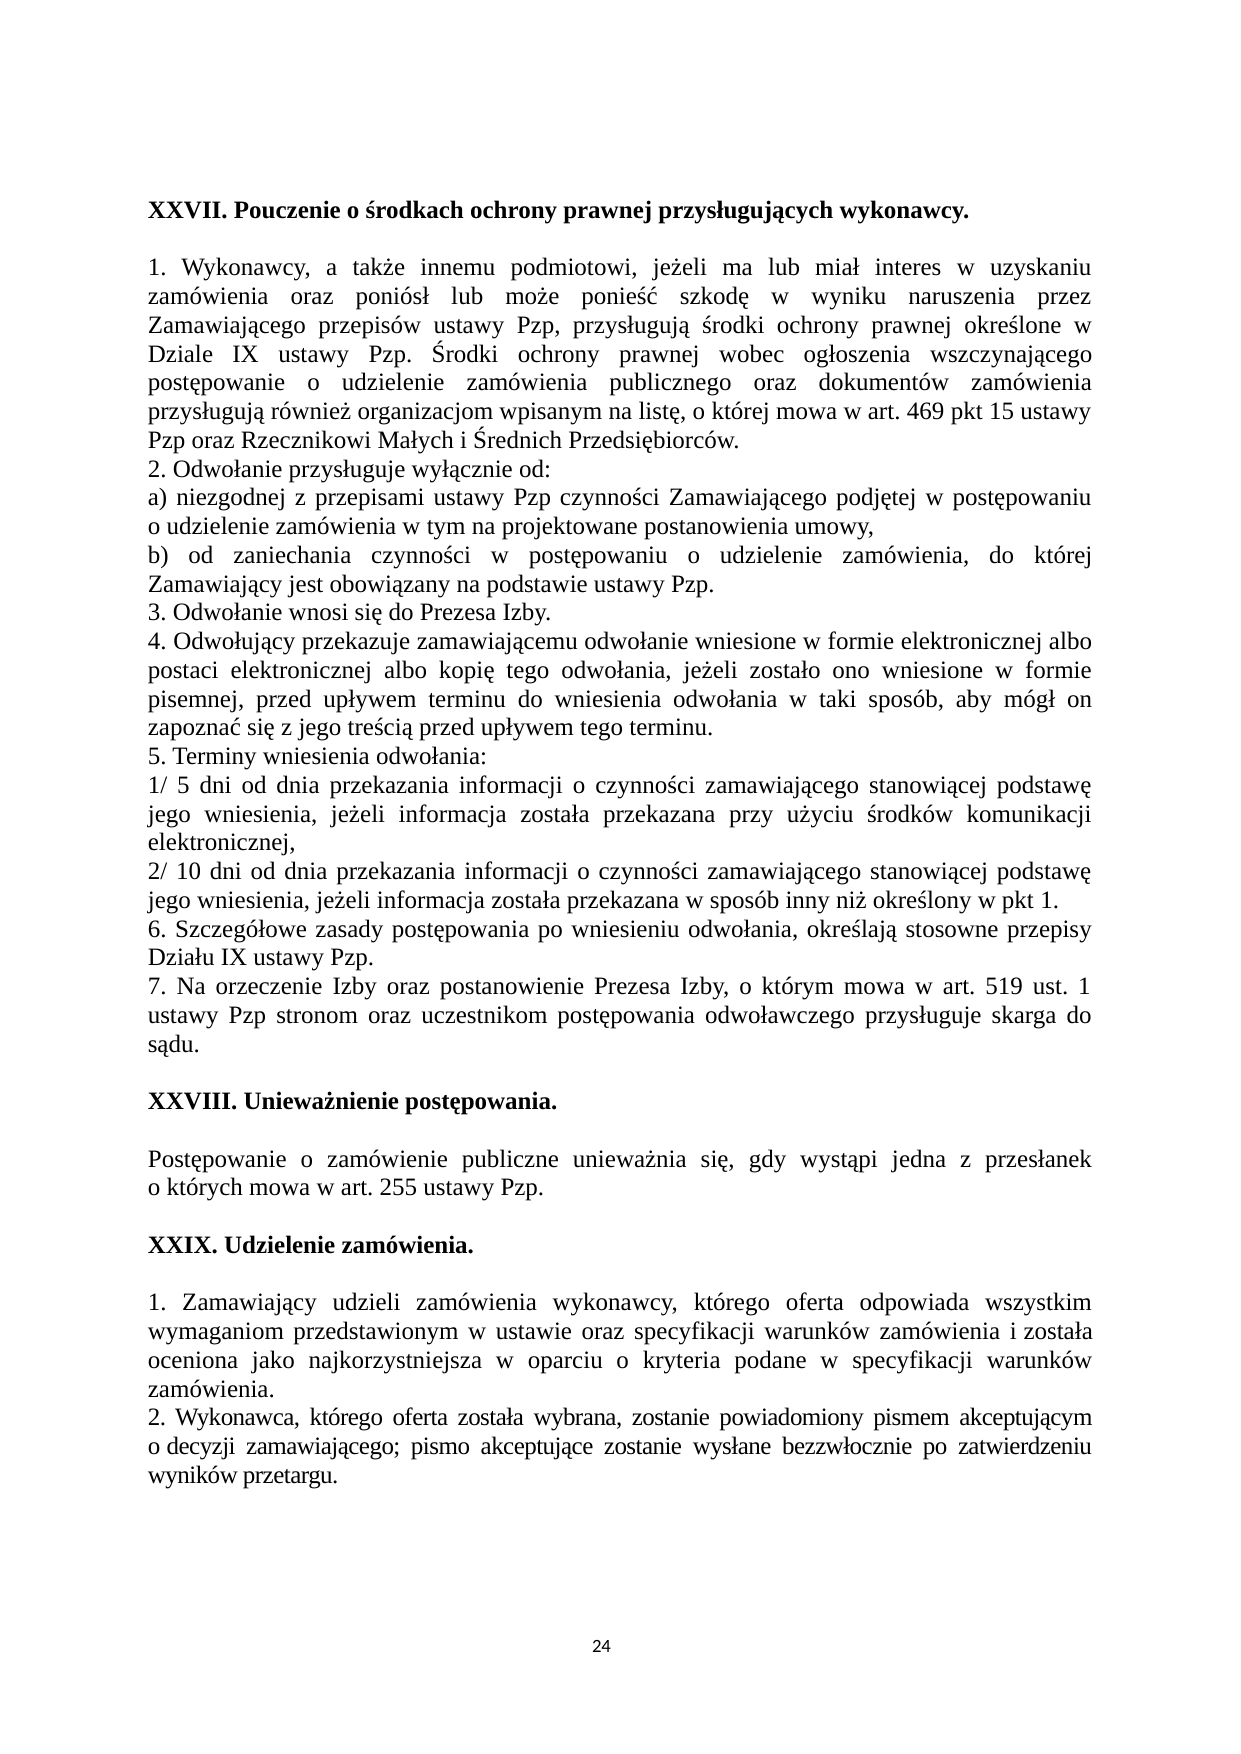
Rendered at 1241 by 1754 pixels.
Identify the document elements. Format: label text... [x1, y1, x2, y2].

text 2. Odwołanie przysługuje wyłącznie od: [148, 454, 1093, 482]
text 1. Zamawiający udzieli zamówienia wykonawcy, którego oferta odpowiada wszystkim wymaganiom przedstawionym w ustawie oraz specyfikacji warunków zamówienia i została oceniona jako najkorzystniejsza w oparciu o kryteria podane w specyfikacji warunków zamówienia. [148, 1287, 1093, 1402]
text 3. Odwołanie wnosi się do Prezesa Izby. [148, 597, 1093, 626]
text XXIX. Udzielenie zamówienia. [148, 1230, 1093, 1259]
text XXVIII. Unieważnienie postępowania. [148, 1086, 1093, 1115]
text a) niezgodnej z przepisami ustawy Pzp czynności Zamawiającego podjętej w postępowaniu o udzielenie zamówienia w tym na projektowane postanowienia umowy, [148, 482, 1093, 540]
text 5. Terminy wniesienia odwołania: [148, 741, 1093, 770]
text 2/ 10 dni od dnia przekazania informacji o czynności zamawiającego stanowiącej podstawę jego wniesienia, jeżeli informacja została przekazana w sposób inny niż określony w pkt 1. [148, 856, 1093, 914]
text 2. Wykonawca, którego oferta została wybrana, zostanie powiadomiony pismem akceptującym o decyzji zamawiającego; pismo akceptujące zostanie wysłane bezzwłocznie po zatwierdzeniu wyników przetargu. [148, 1402, 1093, 1489]
text b) od zaniechania czynności w postępowaniu o udzielenie zamówienia, do której Zamawiający jest obowiązany na podstawie ustawy Pzp. [148, 540, 1093, 597]
text XXVII. Pouczenie o środkach ochrony prawnej przysługujących wykonawcy. [148, 195, 1093, 224]
text 7. Na orzeczenie Izby oraz postanowienie Prezesa Izby, o którym mowa w art. 519 ust. 1 ustawy Pzp stronom oraz uczestnikom postępowania odwoławczego przysługuje skarga do sądu. [148, 971, 1093, 1057]
text Postępowanie o zamówienie publiczne unieważnia się, gdy wystąpi jedna z przesłanek o których mowa w art. 255 ustawy Pzp. [148, 1144, 1093, 1201]
text 1/ 5 dni od dnia przekazania informacji o czynności zamawiającego stanowiącej podstawę jego wniesienia, jeżeli informacja została przekazana przy użyciu środków komunikacji elektronicznej, [148, 770, 1093, 856]
text 4. Odwołujący przekazuje zamawiającemu odwołanie wniesione w formie elektronicznej albo postaci elektronicznej albo kopię tego odwołania, jeżeli zostało ono wniesione w formie pisemnej, przed upływem terminu do wniesienia odwołania w taki sposób, aby mógł on zapoznać się z jego treścią przed upływem tego terminu. [148, 626, 1093, 741]
text 6. Szczegółowe zasady postępowania po wniesieniu odwołania, określają stosowne przepisy Działu IX ustawy Pzp. [148, 914, 1093, 971]
text 1. Wykonawcy, a także innemu podmiotowi, jeżeli ma lub miał interes w uzyskaniu zamówienia oraz poniósł lub może ponieść szkodę w wyniku naruszenia przez Zamawiającego przepisów ustawy Pzp, przysługują środki ochrony prawnej określone w Dziale IX ustawy Pzp. Środki ochrony prawnej wobec ogłoszenia wszczynającego postępowanie o udzielenie zamówienia publicznego oraz dokumentów zamówienia przysługują również organizacjom wpisanym na listę, o której mowa w art. 469 pkt 15 ustawy Pzp oraz Rzecznikowi Małych i Średnich Przedsiębiorców. [148, 252, 1093, 454]
